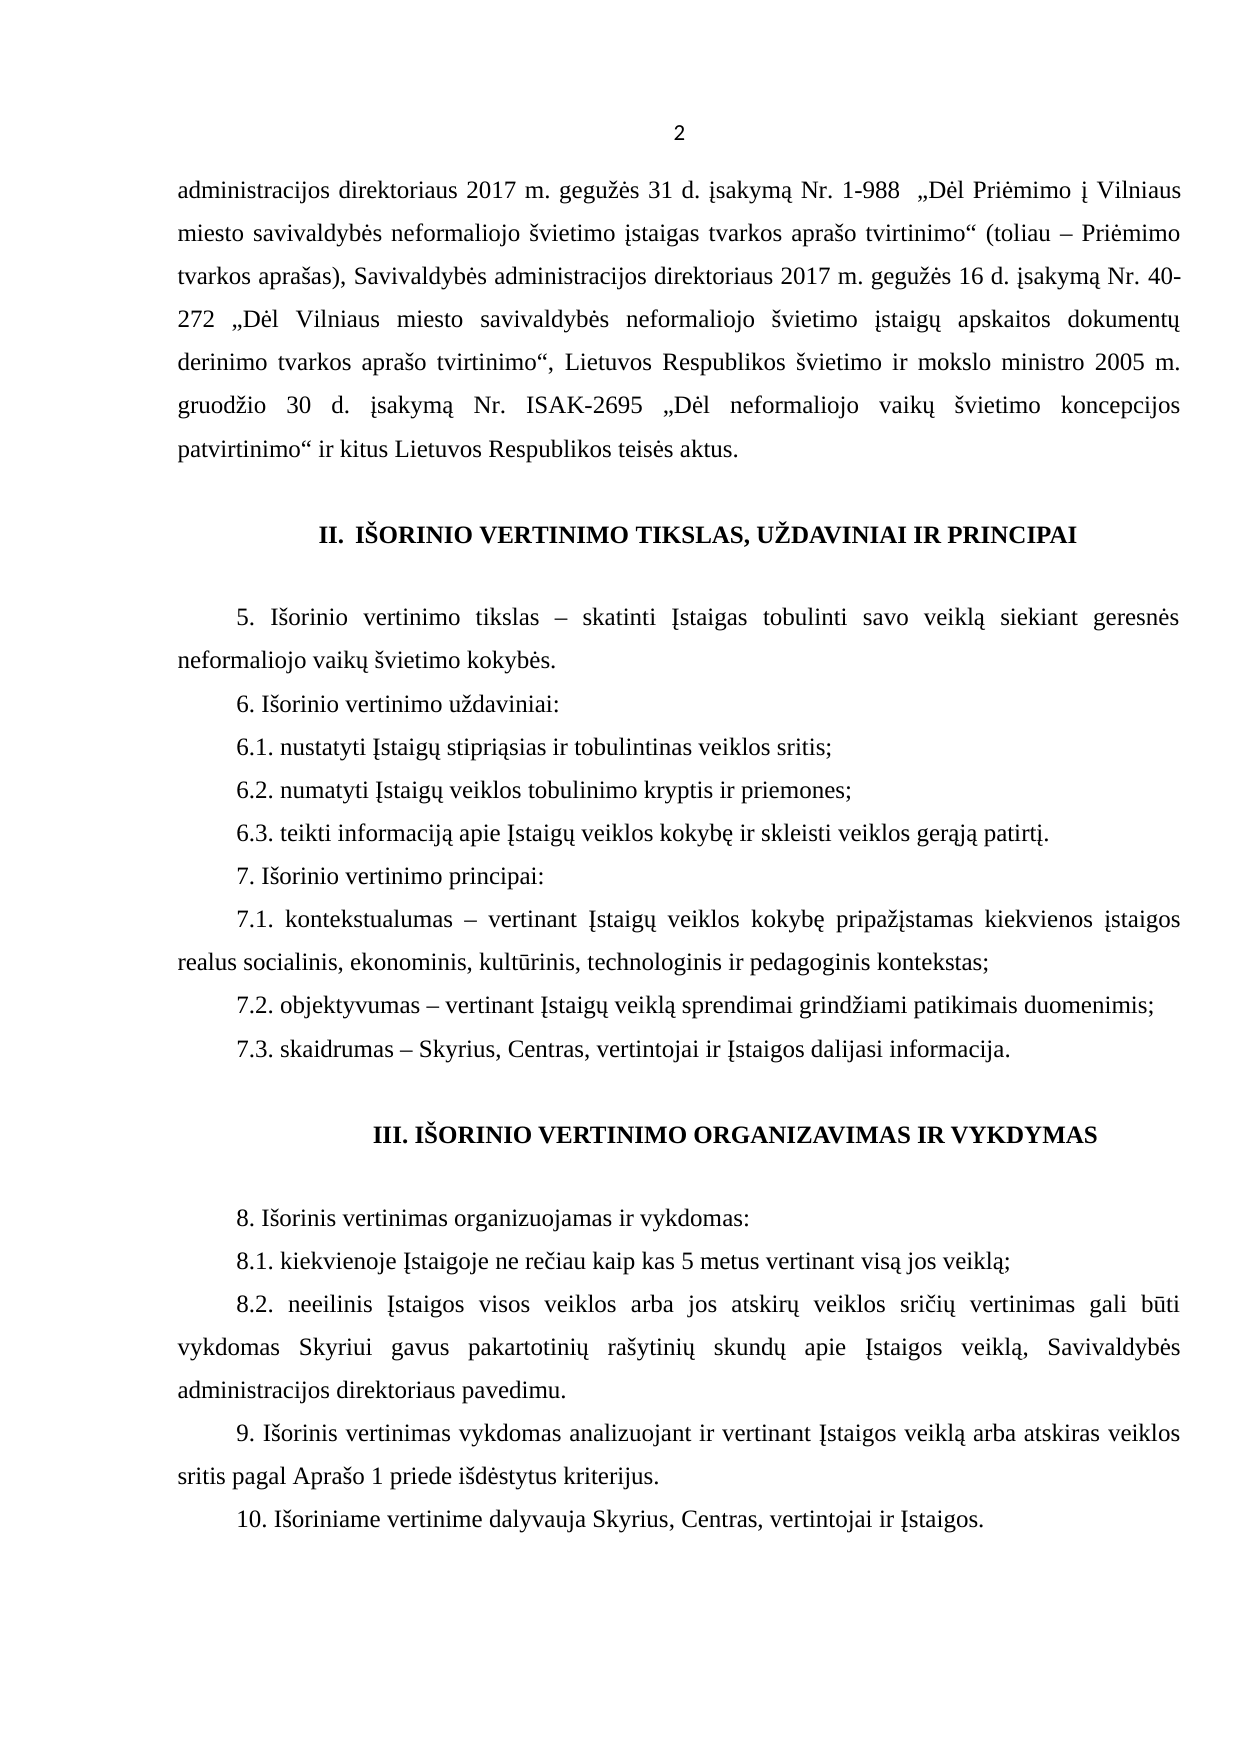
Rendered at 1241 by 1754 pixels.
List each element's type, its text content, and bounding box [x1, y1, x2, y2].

text 10. Išoriniame vertinime dalyvauja Skyrius, Centras, vertintojai ir Įstaigos. [177, 1504, 1181, 1533]
text administracijos direktoriaus 2017 m. gegužės 31 d. įsakymą Nr. 1-988 „Dėl Priėmimo į Vilniaus miesto savivaldybės neformaliojo švietimo įstaigas tvarkos aprašo tvirtinimo“ (toliau – Priėmimo tvarkos aprašas), Savivaldybės administracijos direktoriaus 2017 m. gegužės 16 d. įsakymą Nr. 40-272 „Dėl Vilniaus miesto savivaldybės neformaliojo švietimo įstaigų apskaitos dokumentų derinimo tvarkos aprašo tvirtinimo“, Lietuvos Respublikos švietimo ir mokslo ministro 2005 m. gruodžio 30 d. įsakymą Nr. ISAK-2695 „Dėl neformaliojo vaikų švietimo koncepcijos patvirtinimo“ ir kitus Lietuvos Respublikos teisės aktus. [177, 175, 1181, 462]
text 8.1. kiekvienoje Įstaigoje ne rečiau kaip kas 5 metus vertinant visą jos veiklą; [177, 1246, 1181, 1274]
text 6. Išorinio vertinimo uždaviniai: [177, 689, 1181, 717]
text III. IŠORINIO VERTINIMO ORGANIZAVIMAS IR VYKDYMAS [290, 1120, 1181, 1149]
text 8.2. neeilinis Įstaigos visos veiklos arba jos atskirų veiklos sričių vertinimas gali būti vykdomas Skyriui gavus pakartotinių rašytinių skundų apie Įstaigos veiklą, Savivaldybės administracijos direktoriaus pavedimu. [177, 1289, 1181, 1404]
text 8. Išorinis vertinimas organizuojamas ir vykdomas: [177, 1203, 1181, 1231]
text 7.1. kontekstualumas – vertinant Įstaigų veiklos kokybę pripažįstamas kiekvienos įstaigos realus socialinis, ekonominis, kultūrinis, technologinis ir pedagoginis kontekstas; [177, 904, 1181, 976]
text 6.2. numatyti Įstaigų veiklos tobulinimo kryptis ir priemones; [177, 775, 1181, 804]
text 6.3. teikti informaciją apie Įstaigų veiklos kokybę ir skleisti veiklos gerąją patirtį. [177, 818, 1181, 847]
text 7.3. skaidrumas – Skyrius, Centras, vertintojai ir Įstaigos dalijasi informacija. [177, 1034, 1181, 1062]
text 9. Išorinis vertinimas vykdomas analizuojant ir vertinant Įstaigos veiklą arba atskiras veiklos sritis pagal Aprašo 1 priede išdėstytus kriterijus. [177, 1418, 1181, 1490]
text 7. Išorinio vertinimo principai: [177, 861, 1181, 890]
text 5. Išorinio vertinimo tikslas – skatinti Įstaigas tobulinti savo veiklą siekiant geresnės neformaliojo vaikų švietimo kokybės. [177, 602, 1181, 674]
text II. IŠORinio VERTINIMO tikslas, UŽDAVINIAI ir principai [215, 520, 1181, 549]
text 7.2. objektyvumas – vertinant Įstaigų veiklą sprendimai grindžiami patikimais duomenimis; [177, 991, 1181, 1019]
text 6.1. nustatyti Įstaigų stipriąsias ir tobulintinas veiklos sritis; [177, 732, 1181, 761]
